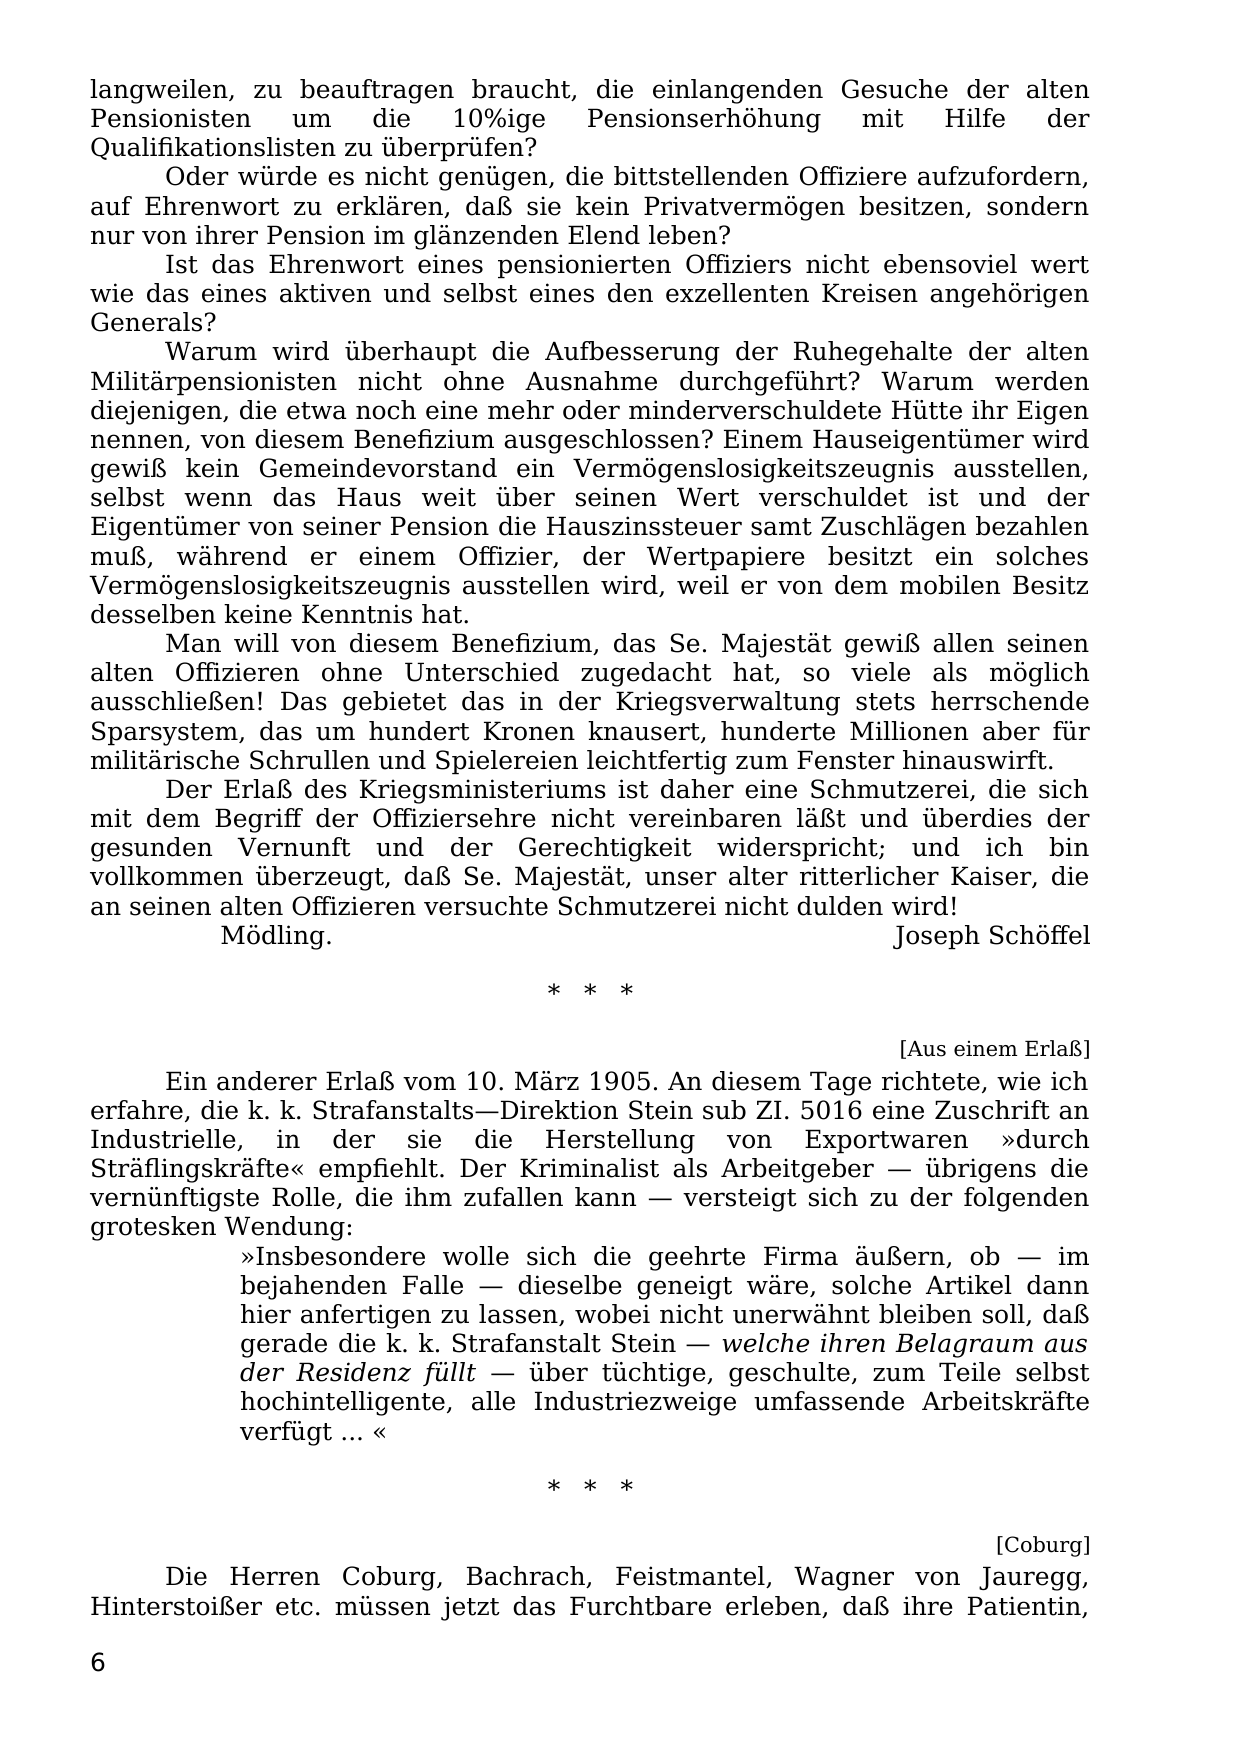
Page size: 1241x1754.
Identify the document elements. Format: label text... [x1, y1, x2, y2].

text [Aus einem Erlaß] [90, 1037, 1091, 1062]
text Oder würde es nicht genügen, die bittstellenden Offiziere aufzufordern, auf Ehrenwort zu erklären, daß sie kein Privatvermögen besitzen, sondern nur von ihrer Pension im glänzenden Elend leben? [90, 162, 1091, 250]
text Mödling. Joseph Schöffel [90, 921, 1091, 950]
text Die Herren Coburg, Bachrach, Feistmantel, Wagner von Jauregg, Hinterstoißer etc. müssen jetzt das Furchtbare erleben, daß ihre Patientin, [90, 1558, 1091, 1621]
text * * * [90, 979, 1091, 1008]
text Der Erlaß des Kriegsministeriums ist daher eine Schmutzerei, die sich mit dem Begriff der Offiziersehre nicht vereinbaren läßt und überdies der gesunden Vernunft und der Gerechtigkeit widerspricht; und ich bin vollkommen überzeugt, daß Se. Majestät, unser alter ritterlicher Kaiser, die an seinen alten Offizieren versuchte Schmutzerei nicht dulden wird! [90, 775, 1091, 921]
text Ein anderer Erlaß vom 10. März 1905. An diesem Tage richtete, wie ich erfahre, die k. k. Strafanstalts—Direktion Stein sub ZI. 5016 eine Zuschrift an Industrielle, in der sie die Herstellung von Exportwaren »durch Sträflingskräfte« empfiehlt. Der Kriminalist als Arbeitgeber — übrigens die vernünftigste Rolle, die ihm zufallen kann — versteigt sich zu der folgenden grotesken Wendung: [90, 1062, 1091, 1242]
text [Coburg] [90, 1533, 1091, 1558]
text »Insbesondere wolle sich die geehrte Firma äußern, ob — im bejahenden Falle — dieselbe geneigt wäre, solche Artikel dann hier anfertigen zu lassen, wobei nicht unerwähnt bleiben soll, daß gerade die k. k. Strafanstalt Stein — welche ihren Belagraum aus der Residenz füllt — über tüchtige, geschulte, zum Teile selbst hochintelligente, alle Industriezweige umfassende Arbeitskräfte verfügt ... « [240, 1242, 1091, 1446]
text * * * [90, 1475, 1091, 1504]
text Ist das Ehrenwort eines pensionierten Offiziers nicht ebensoviel wert wie das eines aktiven und selbst eines den exzellenten Kreisen angehörigen Generals? [90, 250, 1091, 337]
text langweilen, zu beauftragen braucht, die einlangenden Gesuche der alten Pensionisten um die 10%ige Pensionserhöhung mit Hilfe der Qualifikationslisten zu überprüfen? [90, 75, 1091, 162]
text Man will von diesem Benefizium, das Se. Majestät gewiß allen seinen alten Offizieren ohne Unterschied zugedacht hat, so viele als möglich ausschließen! Das gebietet das in der Kriegsverwaltung stets herrschende Sparsystem, das um hundert Kronen knausert, hunderte Millionen aber für militärische Schrullen und Spielereien leichtfertig zum Fenster hinauswirft. [90, 629, 1091, 775]
text Warum wird überhaupt die Aufbesserung der Ruhegehalte der alten Militärpensionisten nicht ohne Ausnahme durchgeführt? Warum werden diejenigen, die etwa noch eine mehr oder minderverschuldete Hütte ihr Eigen nennen, von diesem Benefizium ausgeschlossen? Einem Hauseigentümer wird gewiß kein Gemeindevorstand ein Vermögenslosigkeitszeugnis ausstellen, selbst wenn das Haus weit über seinen Wert verschuldet ist und der Eigentümer von seiner Pension die Hauszinssteuer samt Zuschlägen bezahlen muß, während er einem Offizier, der Wertpapiere besitzt ein solches Vermögenslosigkeitszeugnis ausstellen wird, weil er von dem mobilen Besitz desselben keine Kenntnis hat. [90, 337, 1091, 629]
